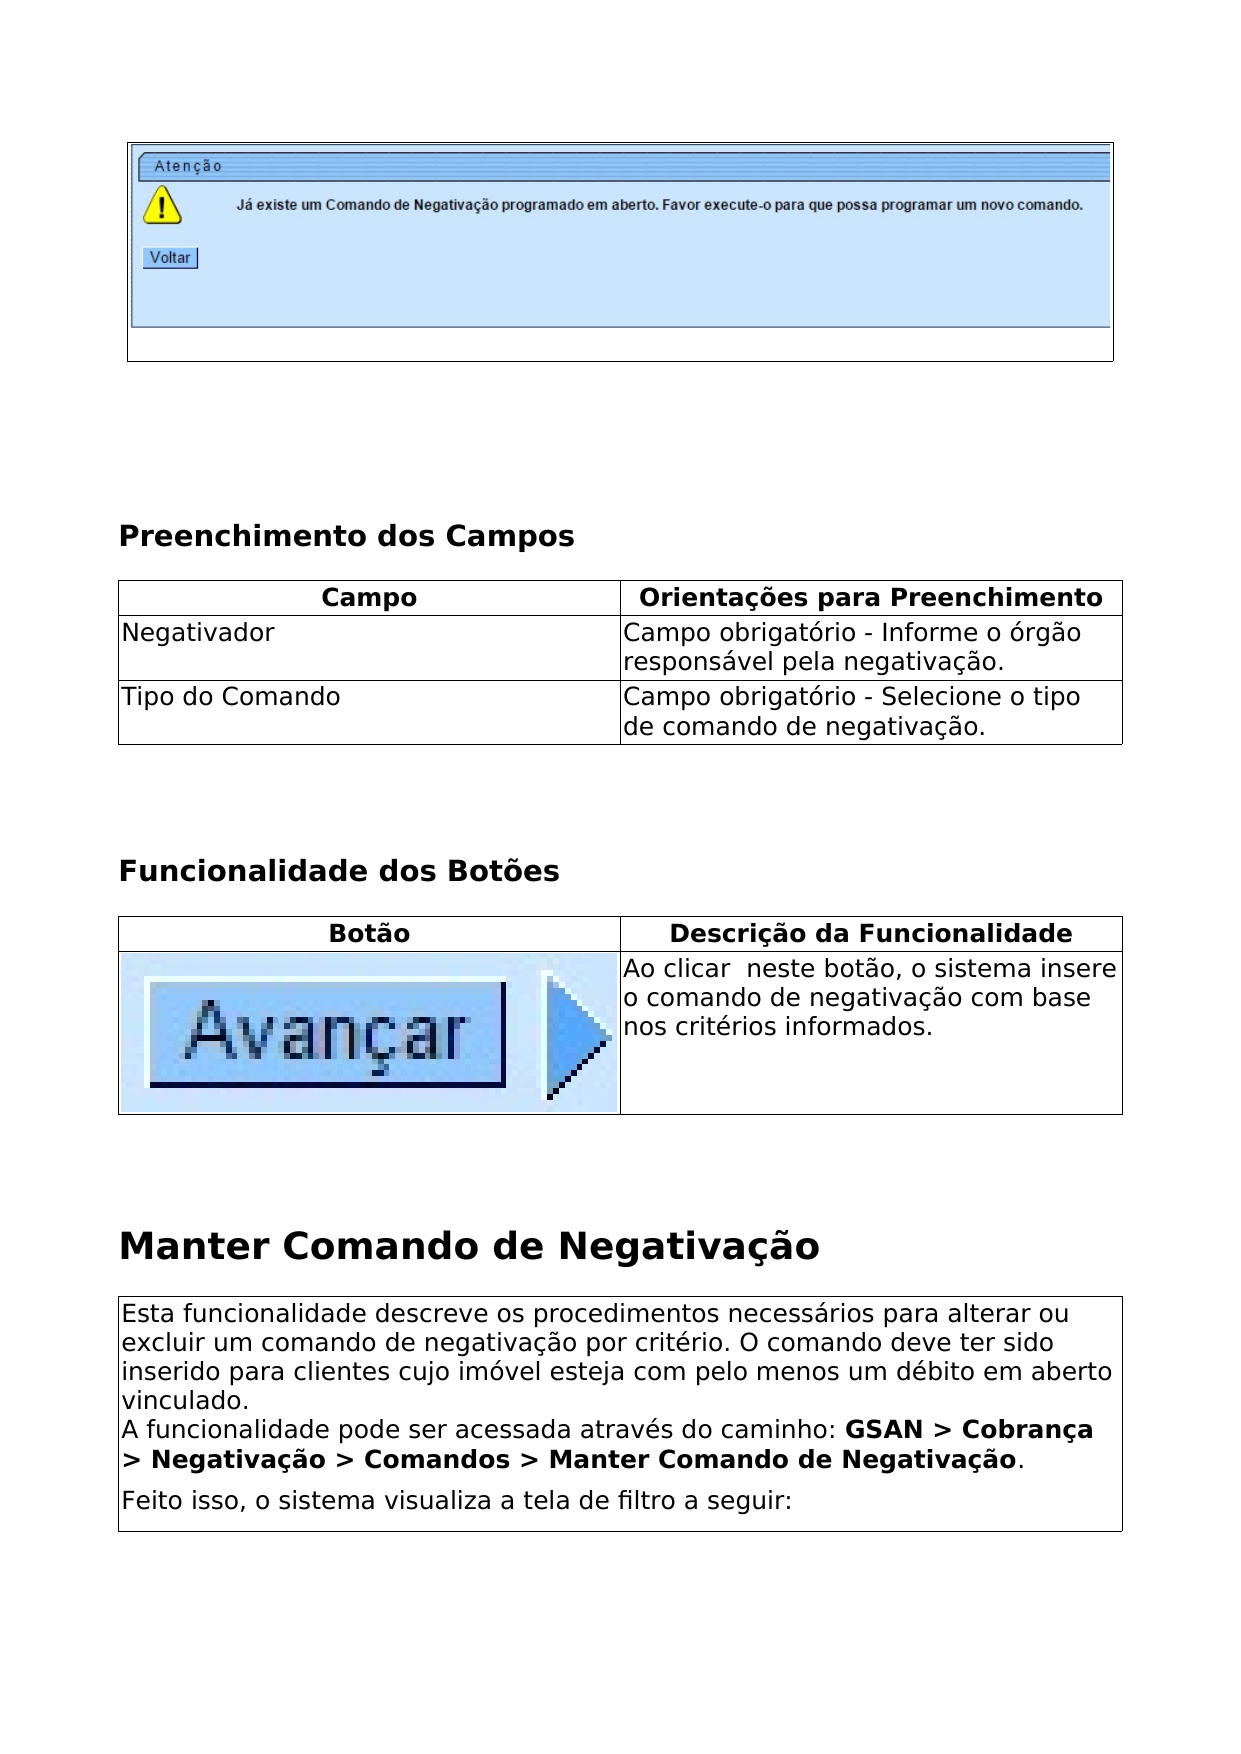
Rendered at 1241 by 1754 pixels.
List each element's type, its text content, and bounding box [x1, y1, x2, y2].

picture [129, 144, 1111, 329]
table_cell Ao clicar neste botão, o sistema insere o comando de negativação com base nos critérios informados. [621, 952, 1122, 1114]
table_header Campo [119, 581, 620, 615]
table_header Esta funcionalidade descreve os procedimentos necessários para alterar ou excluir um comando de negativação por critério. O comando deve ter sido inserido para clientes cujo imóvel esteja com pelo menos um débito em aberto vinculado. A funcionalidade pode ser acessada através do caminho: GSAN > Cobrança > Negativação > Comandos > Manter Comando de Negativação. Feito isso, o sistema visualiza a tela de filtro a seguir: [119, 1297, 1122, 1531]
table_header Botão [119, 917, 620, 951]
subtitle Manter Comando de Negativação [118, 1225, 1122, 1269]
table_cell Negativador [119, 616, 620, 679]
subtitle Funcionalidade dos Botões [118, 854, 1122, 888]
table_header Orientações para Preenchimento [621, 581, 1122, 615]
picture [121, 953, 618, 1112]
table_header Descrição da Funcionalidade [621, 917, 1122, 951]
table_cell Campo obrigatório - Selecione o tipo de comando de negativação. [621, 681, 1122, 744]
table_header [128, 143, 1113, 361]
subtitle Preenchimento dos Campos [118, 519, 1122, 553]
table_cell Campo obrigatório - Informe o órgão responsável pela negativação. [621, 616, 1122, 679]
table_cell Tipo do Comando [119, 681, 620, 744]
